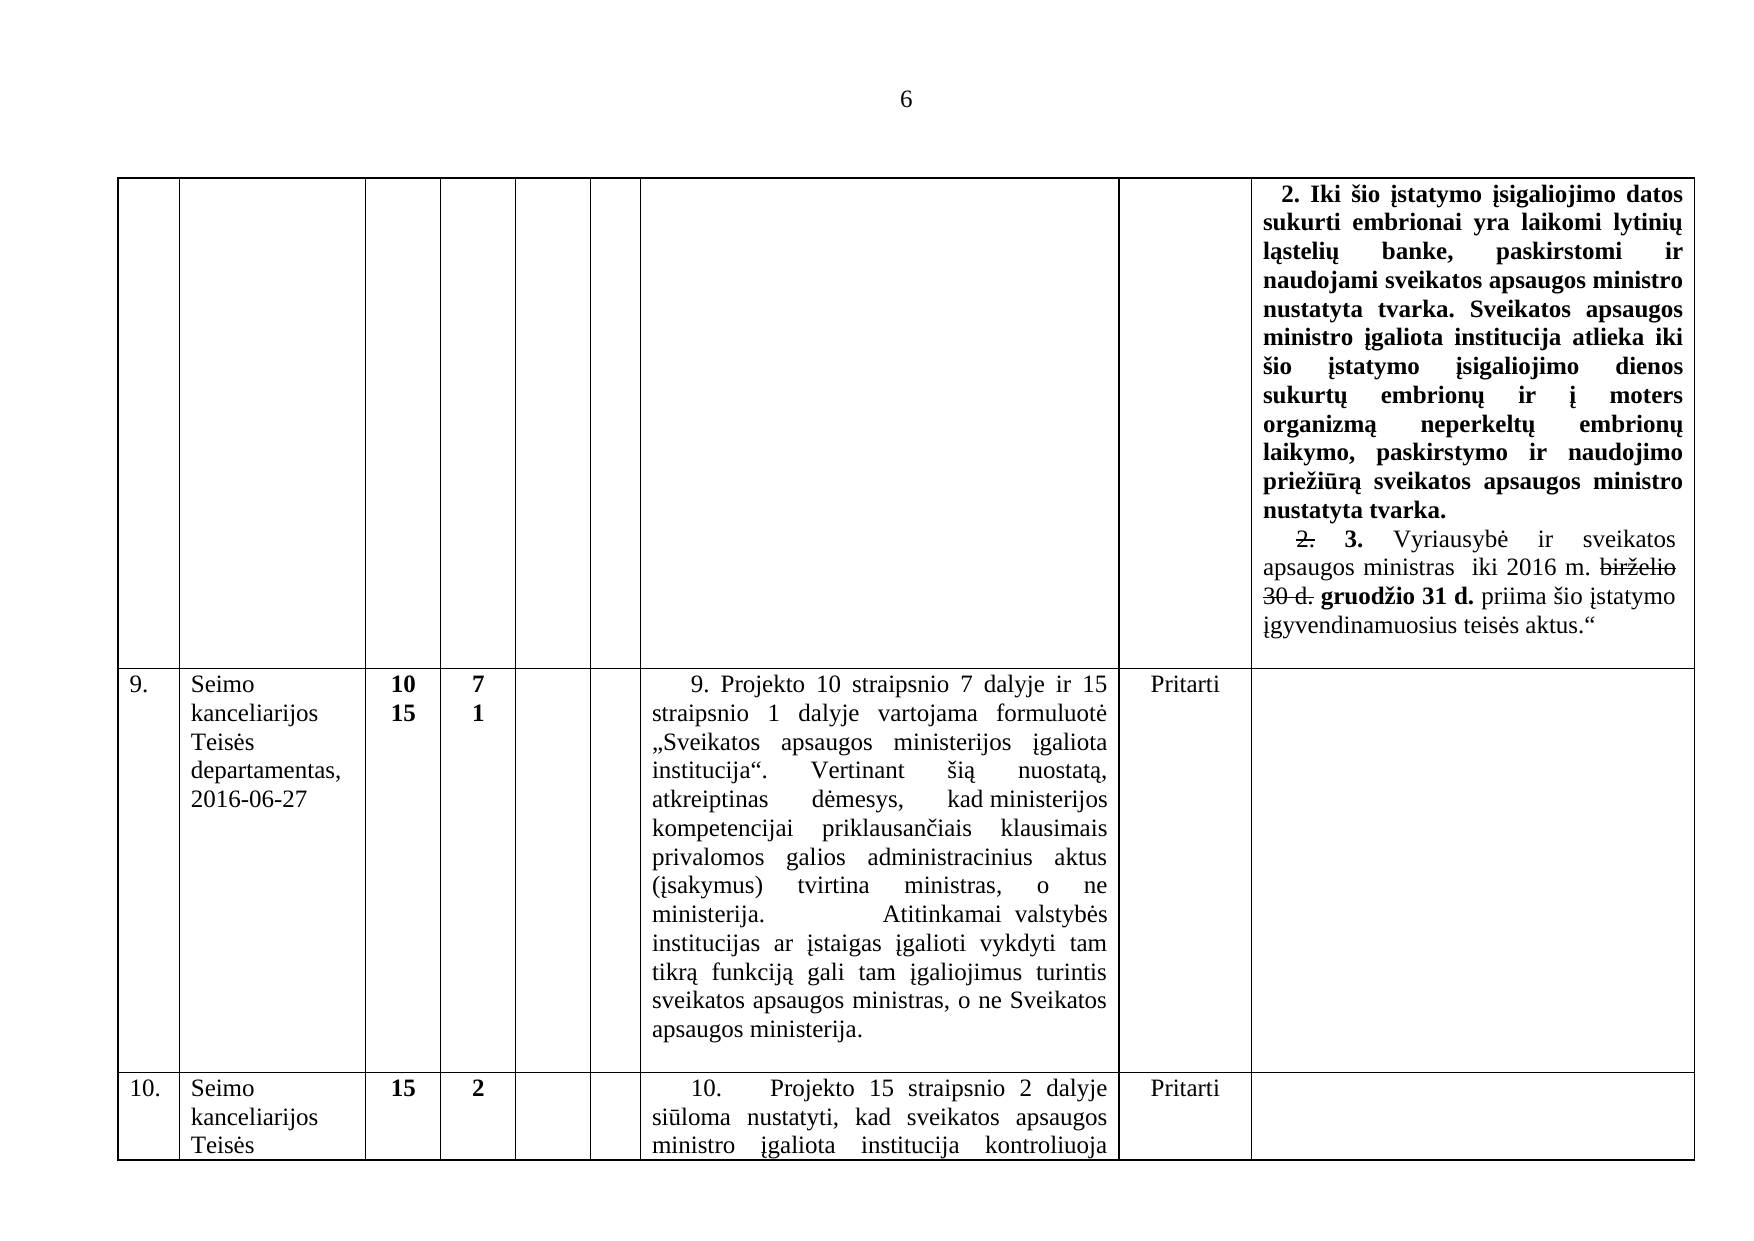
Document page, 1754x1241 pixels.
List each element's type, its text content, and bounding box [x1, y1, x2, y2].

table_cell [180, 179, 365, 667]
table_cell [516, 1073, 590, 1159]
table_cell [516, 669, 590, 1072]
table_cell Seimo kanceliarijos Teisės departamentas, 2016-06-27 [180, 669, 365, 1072]
table_cell [1252, 1073, 1694, 1159]
table_cell 9. [119, 669, 179, 1072]
table_cell 9. Projekto 10 straipsnio 7 dalyje ir 15 straipsnio 1 dalyje vartojama formuluotė „Sveikatos apsaugos ministerijos įgaliota institucija“. Vertinant šią nuostatą, atkreiptinas dėmesys, kad ministerijos kompetencijai priklausančiais klausimais privalomos galios administracinius aktus (įsakymus) tvirtina ministras, o ne ministerija. Atitinkamai valstybės institucijas ar įstaigas įgalioti vykdyti tam tikrą funkciją gali tam įgaliojimus turintis sveikatos apsaugos ministras, o ne Sveikatos apsaugos ministerija. [641, 669, 1118, 1072]
table_cell 10. Projekto 15 straipsnio 2 dalyje siūloma nustatyti, kad sveikatos apsaugos ministro įgaliota institucija kontroliuoja [641, 1073, 1118, 1159]
table_cell Pritarti [1120, 1073, 1251, 1159]
table_cell Pritarti [1120, 669, 1251, 1072]
table_cell 2. Iki šio įstatymo įsigaliojimo datos sukurti embrionai yra laikomi lytinių ląstelių banke, paskirstomi ir naudojami sveikatos apsaugos ministro nustatyta tvarka. Sveikatos apsaugos ministro įgaliota institucija atlieka iki šio įstatymo įsigaliojimo dienos sukurtų embrionų ir į moters organizmą neperkeltų embrionų laikymo, paskirstymo ir naudojimo priežiūrą sveikatos apsaugos ministro nustatyta tvarka. 2. 3. Vyriausybė ir sveikatos apsaugos ministras iki 2016 m. birželio 30 d. gruodžio 31 d. priima šio įstatymo įgyvendinamuosius teisės aktus.“ [1252, 179, 1694, 667]
table_cell 2 [441, 1073, 515, 1159]
table_cell [591, 179, 640, 667]
table_cell [591, 669, 640, 1072]
table_cell 7 1 [441, 669, 515, 1072]
table_cell [366, 179, 440, 667]
table_cell [119, 179, 179, 667]
table_cell 10 15 [366, 669, 440, 1072]
table_cell 10. [119, 1073, 179, 1159]
table_cell [591, 1073, 640, 1159]
table_cell [1252, 669, 1694, 1072]
table_cell [641, 179, 1118, 667]
table_cell [1120, 179, 1251, 667]
table_cell Seimo kanceliarijos Teisės [180, 1073, 365, 1159]
table_cell 15 [366, 1073, 440, 1159]
table_cell [516, 179, 590, 667]
table_cell [441, 179, 515, 667]
